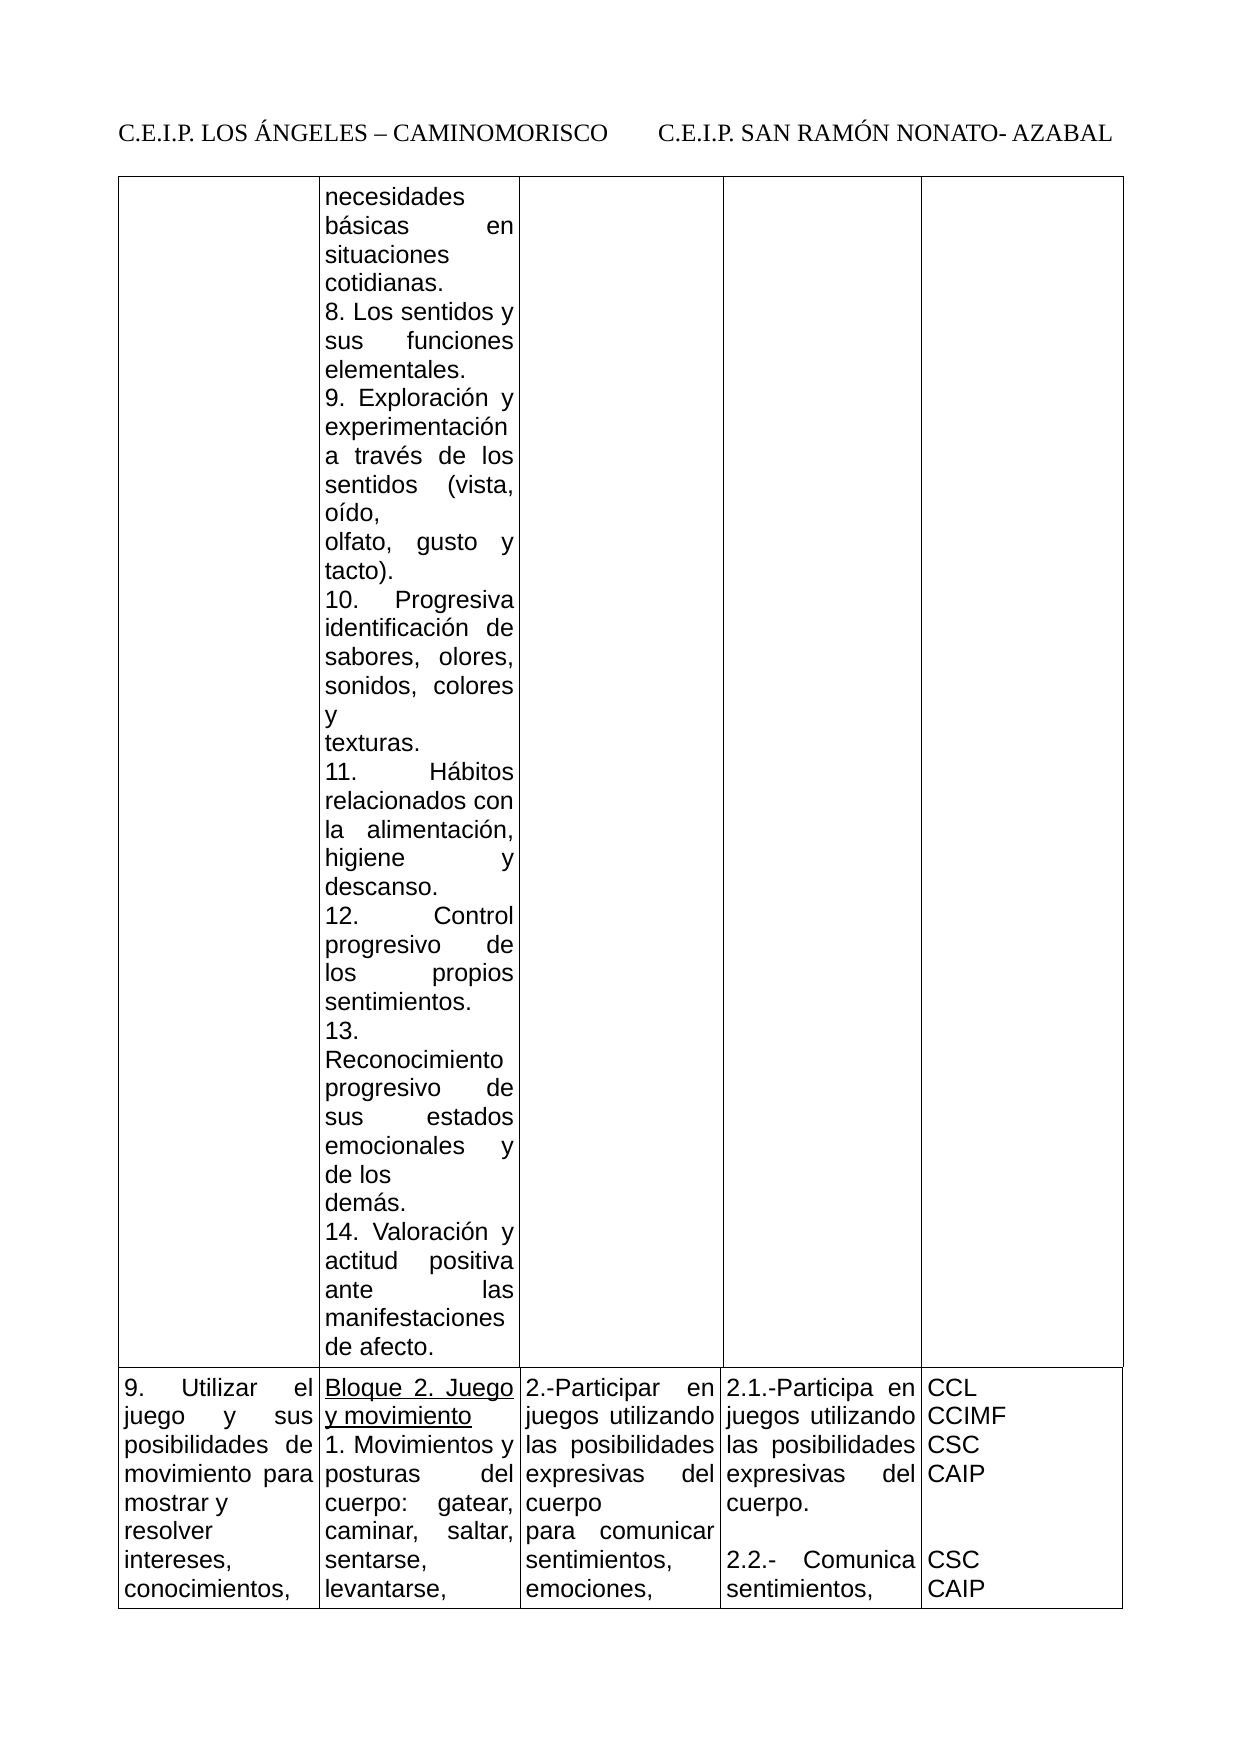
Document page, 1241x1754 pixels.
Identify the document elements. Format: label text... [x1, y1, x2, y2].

table_header [520, 177, 723, 1367]
table_header [922, 177, 1123, 1367]
table_header 2.1.-Participa en juegos utilizando las posibilidades expresivas del cuerpo. 2.2.- Comunica sentimientos, [721, 1368, 921, 1608]
table_header necesidades básicas en situaciones cotidianas. 8. Los sentidos y sus funciones elementales. 9. Exploración y experimentación a través de los sentidos (vista, oído, olfato, gusto y tacto). 10. Progresiva identificación de sabores, olores, sonidos, colores y texturas. 11. Hábitos relacionados con la alimentación, higiene y descanso. 12. Control progresivo de los propios sentimientos. 13. Reconocimiento progresivo de sus estados emocionales y de los demás. 14. Valoración y actitud positiva ante las manifestaciones de afecto. [320, 177, 519, 1367]
table_header [724, 177, 921, 1367]
table_header 2.-Participar en juegos utilizando las posibilidades expresivas del cuerpo para comunicar sentimientos, emociones, [521, 1368, 720, 1608]
table_header [119, 177, 319, 1367]
table_header Bloque 2. Juego y movimiento 1. Movimientos y posturas del cuerpo: gatear, caminar, saltar, sentarse, levantarse, [320, 1368, 520, 1608]
table_header 9. Utilizar el juego y sus posibilidades de movimiento para mostrar y resolver intereses, conocimientos, [119, 1368, 319, 1608]
table_header CCL CCIMF CSC CAIP CSC CAIP [922, 1368, 1122, 1608]
